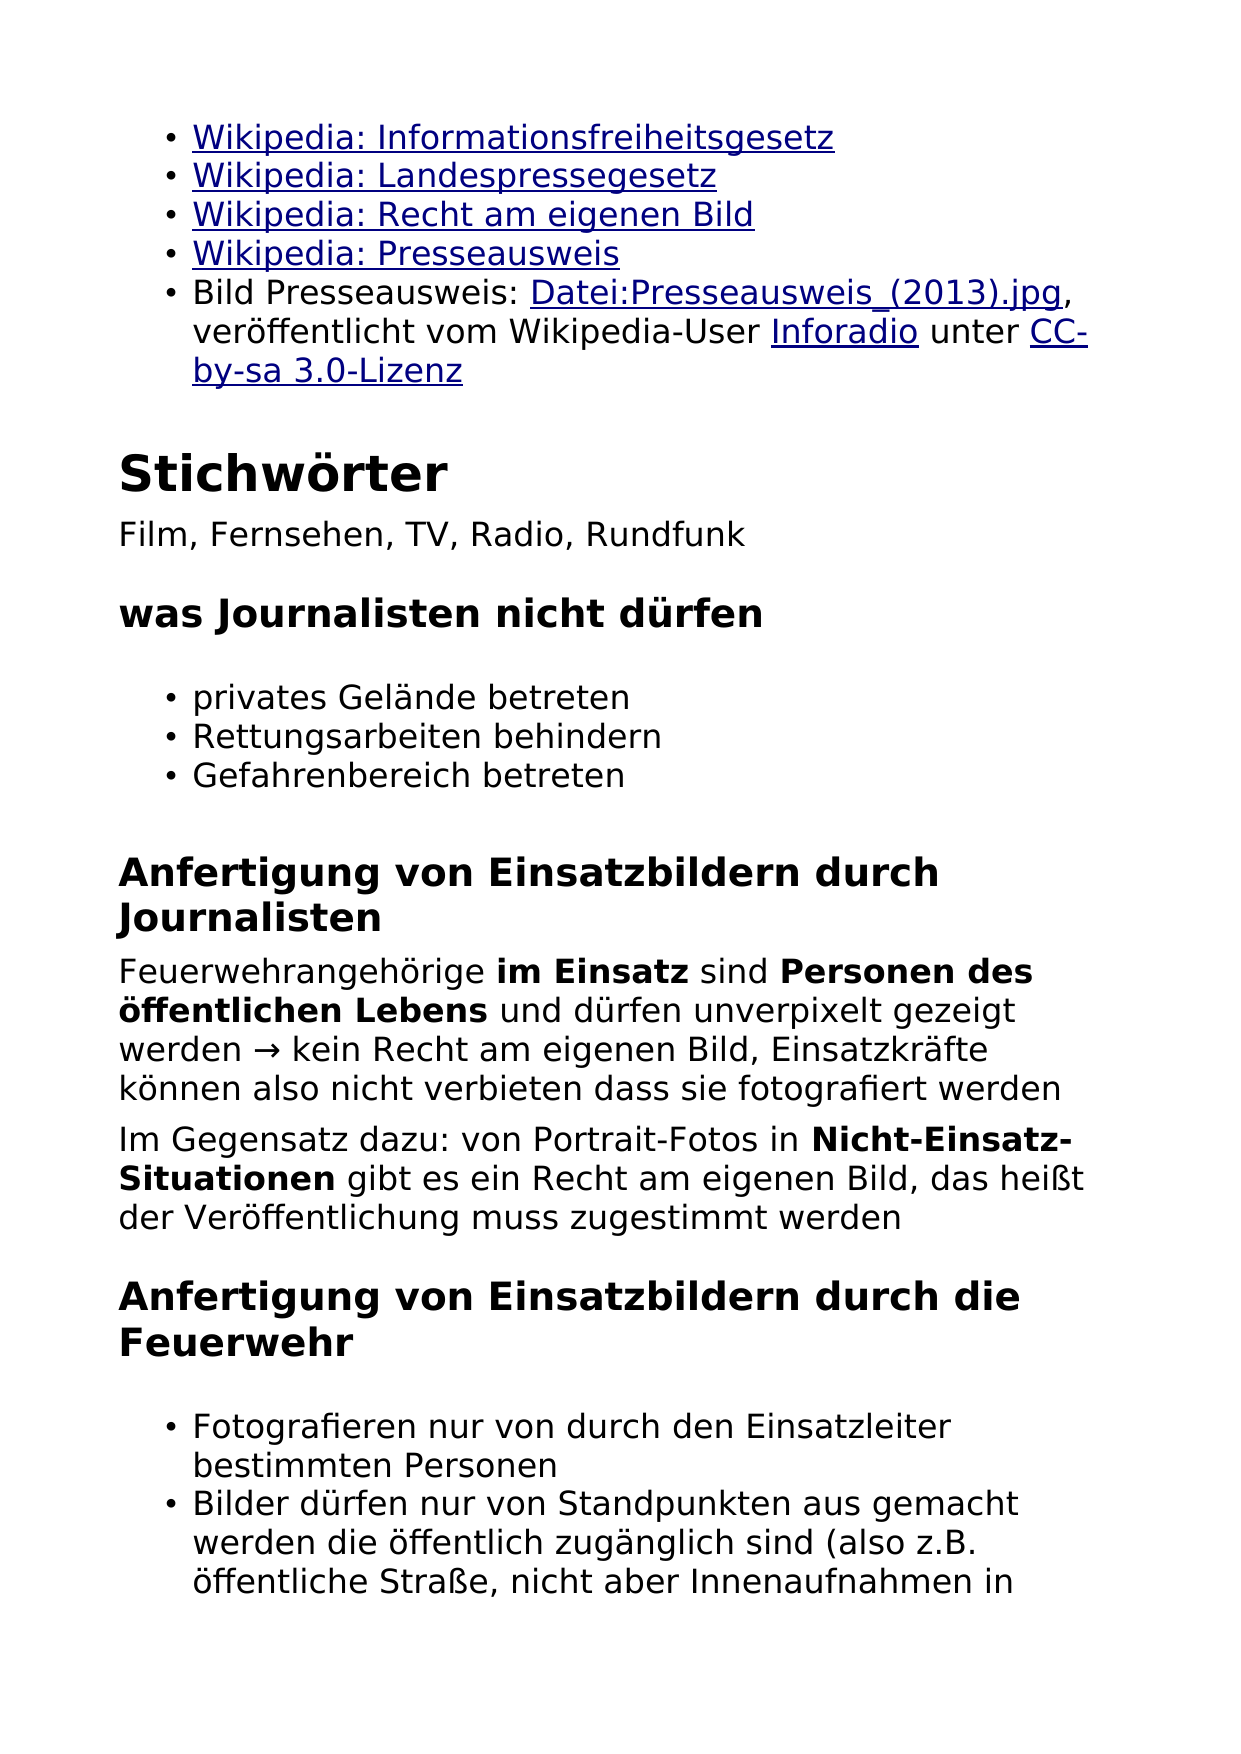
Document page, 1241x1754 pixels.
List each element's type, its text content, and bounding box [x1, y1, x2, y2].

text Feuerwehrangehörige im Einsatz sind Personen des öffentlichen Lebens und dürfen unverpixelt gezeigt werden → kein Recht am eigenen Bild, Einsatzkräfte können also nicht verbieten dass sie fotografiert werden [118, 953, 1122, 1108]
list Gefahrenbereich betreten [177, 757, 1122, 795]
list Wikipedia: Informationsfreiheitsgesetz [177, 118, 1122, 157]
subtitle Stichwörter [118, 444, 1122, 503]
list Bilder dürfen nur von Standpunkten aus gemacht werden die öffentlich zugänglich sind (also z.B. öffentliche Straße, nicht aber Innenaufnahmen in [177, 1485, 1122, 1601]
list Wikipedia: Landespressegesetz [177, 157, 1122, 196]
subtitle was Journalisten nicht dürfen [118, 592, 1122, 637]
list Rettungsarbeiten behindern [177, 718, 1122, 757]
text Im Gegensatz dazu: von Portrait-Fotos in Nicht-Einsatz-Situationen gibt es ein Recht am eigenen Bild, das heißt der Veröffentlichung muss zugestimmt werden [118, 1121, 1122, 1237]
subtitle Anfertigung von Einsatzbildern durch die Feuerwehr [118, 1275, 1122, 1365]
list privates Gelände betreten [177, 679, 1122, 718]
list Fotografieren nur von durch den Einsatzleiter bestimmten Personen [177, 1407, 1122, 1485]
list Wikipedia: Presseausweis [177, 235, 1122, 273]
text Film, Fernsehen, TV, Radio, Rundfunk [118, 515, 1122, 554]
subtitle Anfertigung von Einsatzbildern durch Journalisten [118, 850, 1122, 940]
list Wikipedia: Recht am eigenen Bild [177, 196, 1122, 235]
list Bild Presseausweis: Datei:Presseausweis_(2013).jpg, veröffentlicht vom Wikipedia-User Inforadio unter CC-by-sa 3.0-Lizenz [177, 273, 1122, 390]
